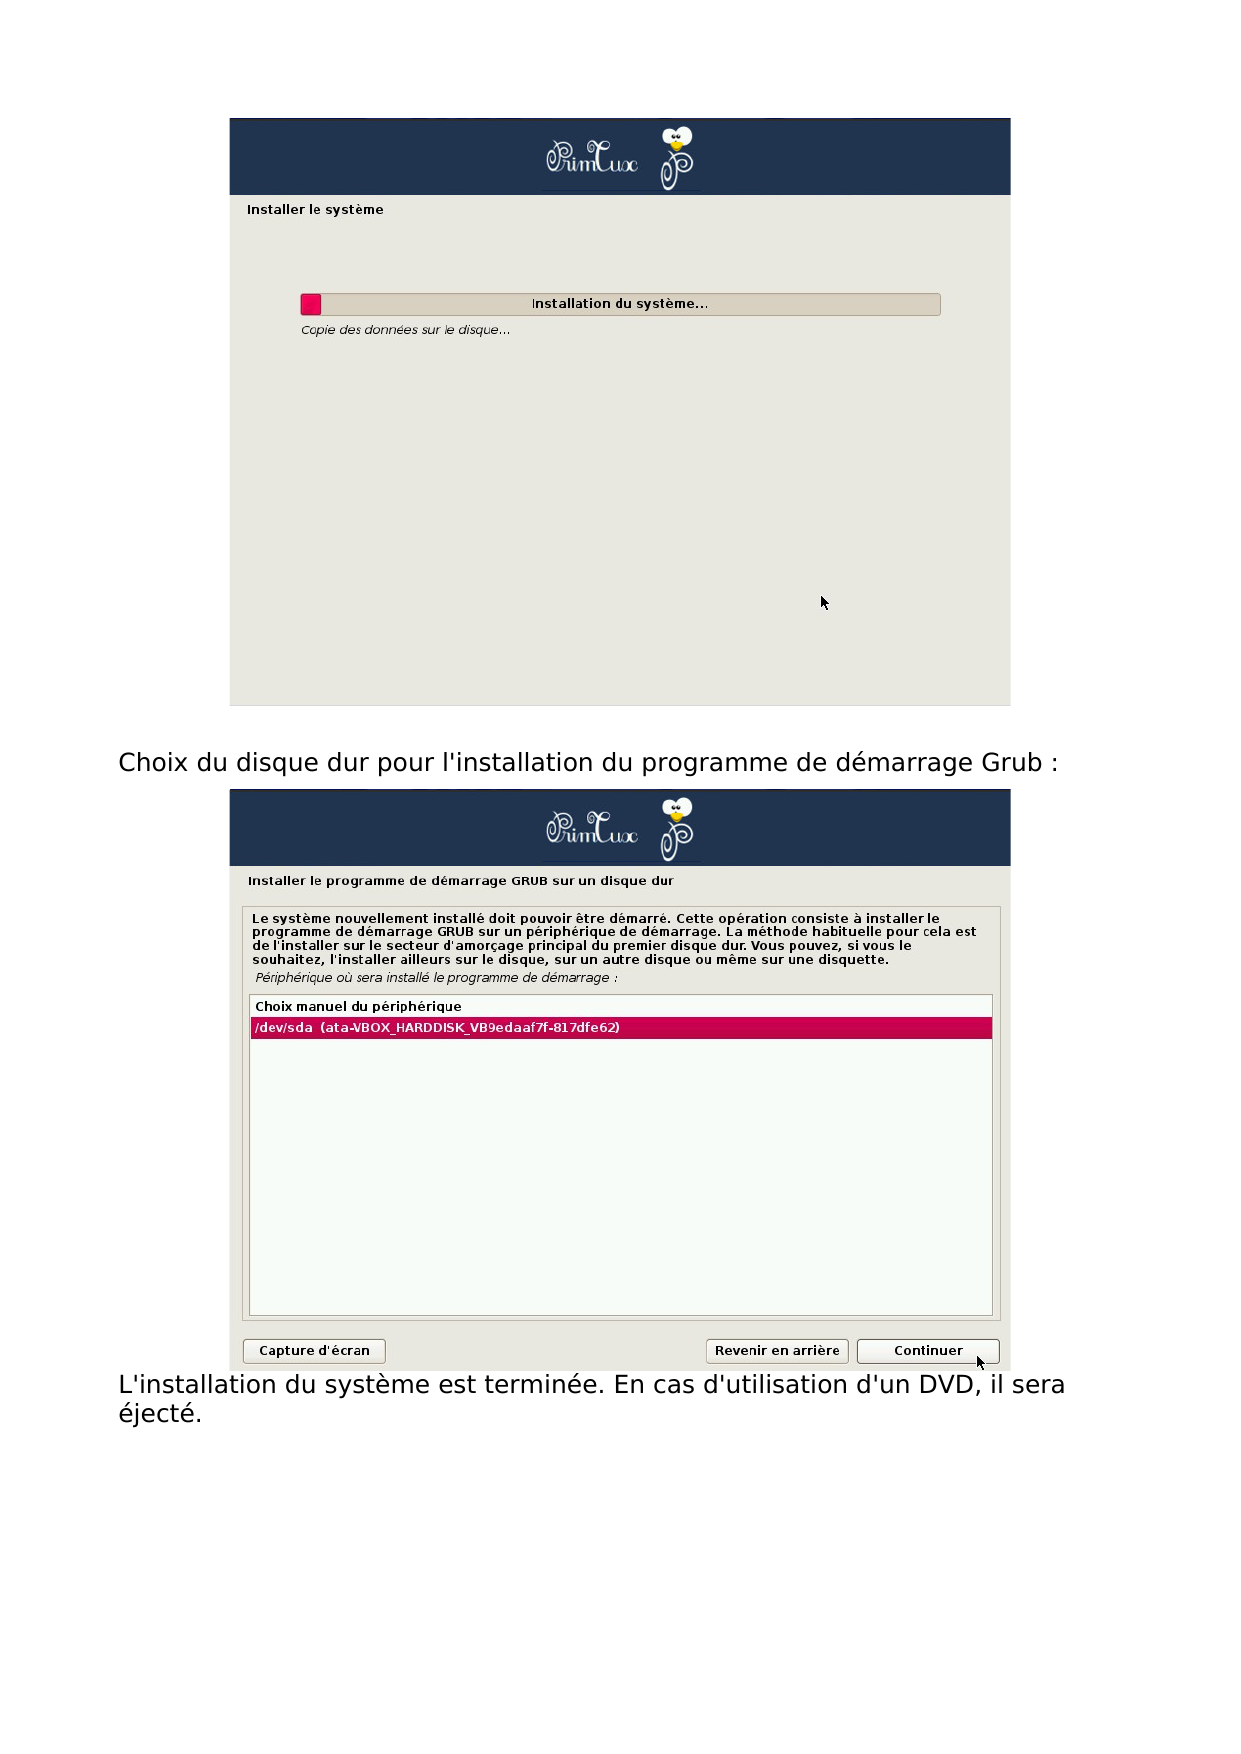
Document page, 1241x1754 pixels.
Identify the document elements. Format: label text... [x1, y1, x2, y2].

text Choix du disque dur pour l'installation du programme de démarrage Grub : [118, 748, 1122, 777]
text L'installation du système est terminée. En cas d'utilisation d'un DVD, il sera éjecté. [118, 1181, 1122, 1429]
picture [229, 118, 1011, 706]
picture [229, 789, 1011, 1371]
